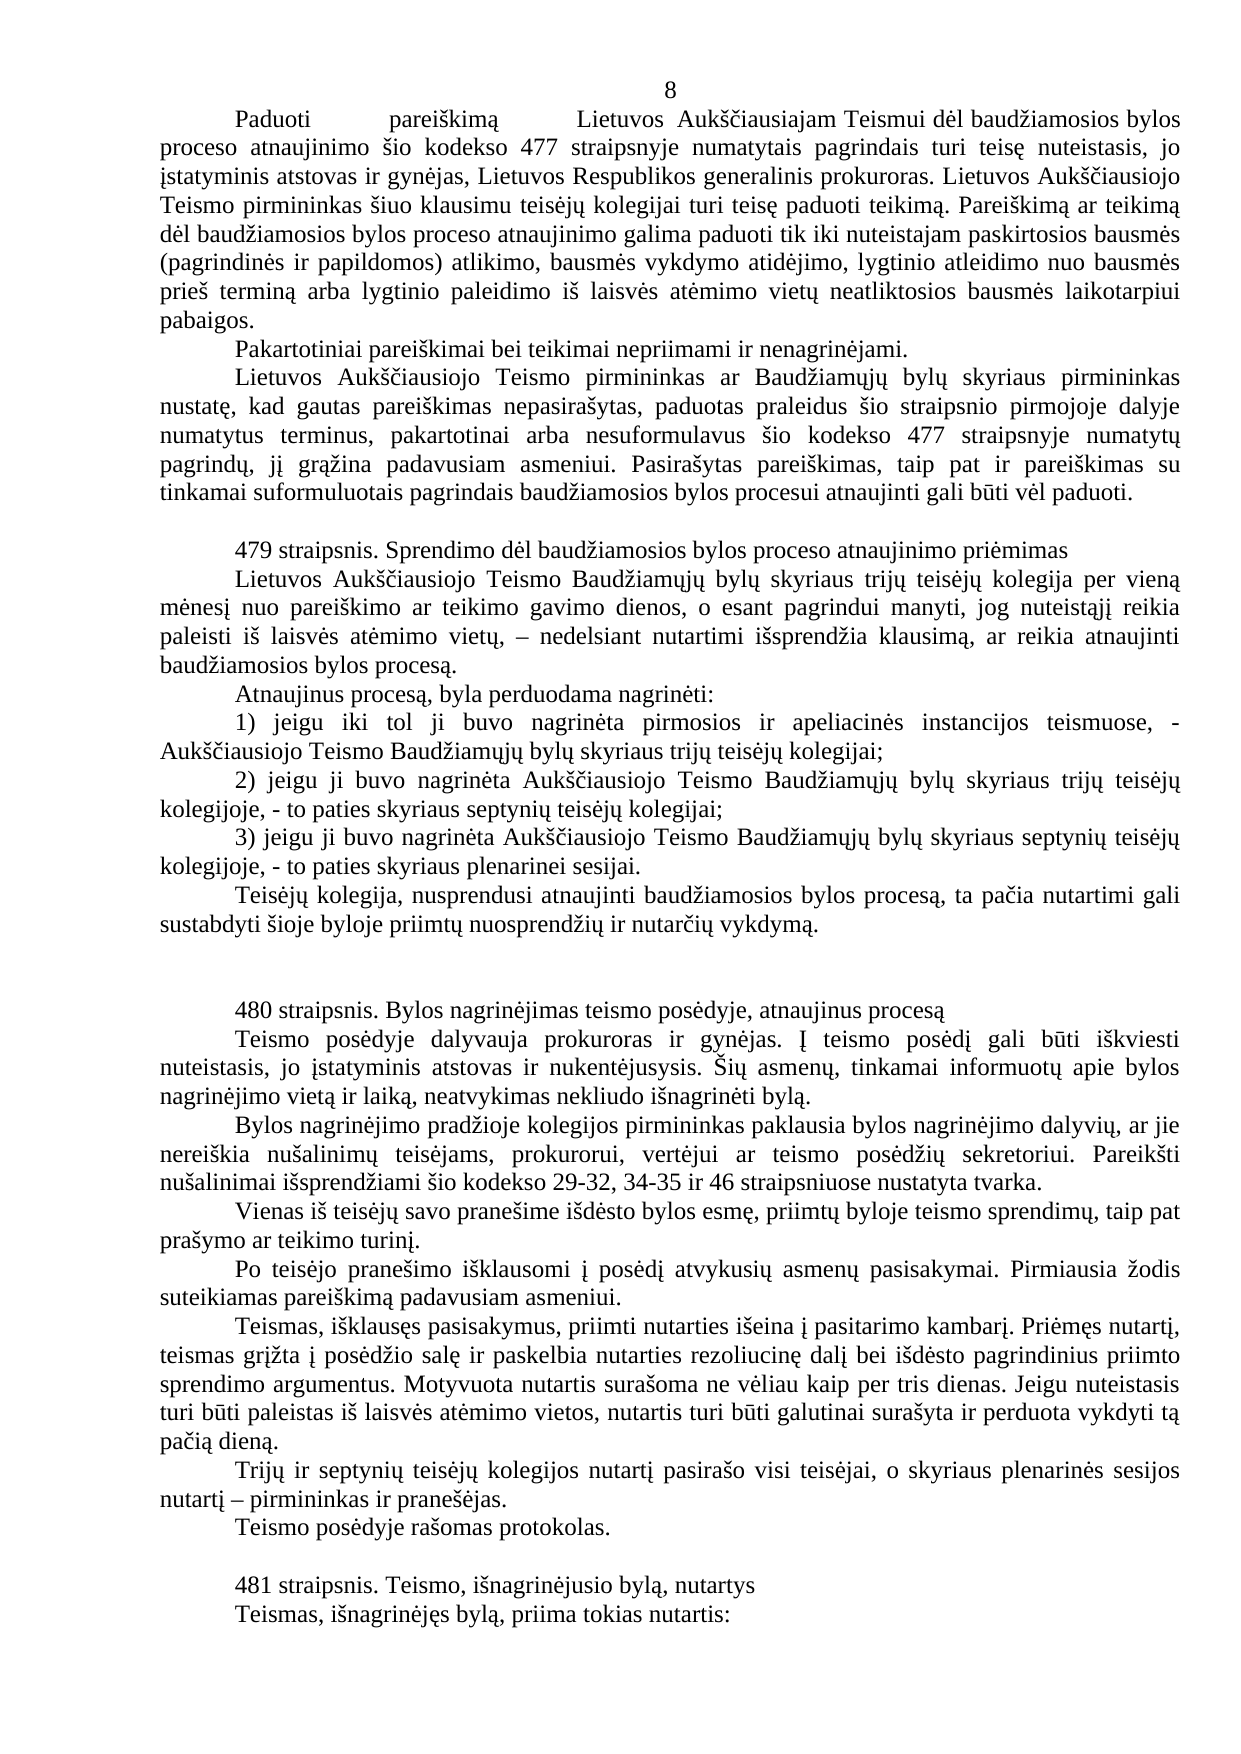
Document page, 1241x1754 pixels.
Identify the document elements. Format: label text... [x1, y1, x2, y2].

text Pakartotiniai pareiškimai bei teikimai nepriimami ir nenagrinėjami. [159, 334, 1181, 362]
text Lietuvos Aukščiausiojo Teismo pirmininkas ar Baudžiamųjų bylų skyriaus pirmininkas nustatę, kad gautas pareiškimas nepasirašytas, paduotas praleidus šio straipsnio pirmojoje dalyje numatytus terminus, pakartotinai arba nesuformulavus šio kodekso 477 straipsnyje numatytų pagrindų, jį grąžina padavusiam asmeniui. Pasirašytas pareiškimas, taip pat ir pareiškimas su tinkamai suformuluotais pagrindais baudžiamosios bylos procesui atnaujinti gali būti vėl paduoti. [159, 362, 1181, 506]
text Atnaujinus procesą, byla perduodama nagrinėti: [159, 679, 1181, 707]
text Lietuvos Aukščiausiojo Teismo Baudžiamųjų bylų skyriaus trijų teisėjų kolegija per vieną mėnesį nuo pareiškimo ar teikimo gavimo dienos, o esant pagrindui manyti, jog nuteistąjį reikia paleisti iš laisvės atėmimo vietų, – nedelsiant nutartimi išsprendžia klausimą, ar reikia atnaujinti baudžiamosios bylos procesą. [159, 564, 1181, 679]
text Teismas, išklausęs pasisakymus, priimti nutarties išeina į pasitarimo kambarį. Priėmęs nutartį, teismas grįžta į posėdžio salę ir paskelbia nutarties rezoliucinę dalį bei išdėsto pagrindinius priimto sprendimo argumentus. Motyvuota nutartis surašoma ne vėliau kaip per tris dienas. Jeigu nuteistasis turi būti paleistas iš laisvės atėmimo vietos, nutartis turi būti galutinai surašyta ir perduota vykdyti tą pačią dieną. [159, 1311, 1181, 1455]
text 2) jeigu ji buvo nagrinėta Aukščiausiojo Teismo Baudžiamųjų bylų skyriaus trijų teisėjų kolegijoje, - to paties skyriaus septynių teisėjų kolegijai; [159, 765, 1181, 822]
text Teisėjų kolegija, nusprendusi atnaujinti baudžiamosios bylos procesą, ta pačia nutartimi gali sustabdyti šioje byloje priimtų nuosprendžių ir nutarčių vykdymą. [159, 880, 1181, 937]
text Trijų ir septynių teisėjų kolegijos nutartį pasirašo visi teisėjai, o skyriaus plenarinės sesijos nutartį – pirmininkas ir pranešėjas. [159, 1455, 1181, 1512]
text Teismas, išnagrinėjęs bylą, priima tokias nutartis: [159, 1599, 1181, 1627]
text 481 straipsnis. Teismo, išnagrinėjusio bylą, nutartys [159, 1570, 1181, 1599]
text 480 straipsnis. Bylos nagrinėjimas teismo posėdyje, atnaujinus procesą [159, 995, 1181, 1024]
text 479 straipsnis. Sprendimo dėl baudžiamosios bylos proceso atnaujinimo priėmimas [159, 535, 1181, 564]
text Teismo posėdyje dalyvauja prokuroras ir gynėjas. Į teismo posėdį gali būti iškviesti nuteistasis, jo įstatyminis atstovas ir nukentėjusysis. Šių asmenų, tinkamai informuotų apie bylos nagrinėjimo vietą ir laiką, neatvykimas nekliudo išnagrinėti bylą. [159, 1024, 1181, 1110]
text Vienas iš teisėjų savo pranešime išdėsto bylos esmę, priimtų byloje teismo sprendimų, taip pat prašymo ar teikimo turinį. [159, 1196, 1181, 1254]
text Teismo posėdyje rašomas protokolas. [159, 1512, 1181, 1541]
text Po teisėjo pranešimo išklausomi į posėdį atvykusių asmenų pasisakymai. Pirmiausia žodis suteikiamas pareiškimą padavusiam asmeniui. [159, 1254, 1181, 1311]
text 3) jeigu ji buvo nagrinėta Aukščiausiojo Teismo Baudžiamųjų bylų skyriaus septynių teisėjų kolegijoje, - to paties skyriaus plenarinei sesijai. [159, 822, 1181, 880]
text Bylos nagrinėjimo pradžioje kolegijos pirmininkas paklausia bylos nagrinėjimo dalyvių, ar jie nereiškia nušalinimų teisėjams, prokurorui, vertėjui ar teismo posėdžių sekretoriui. Pareikšti nušalinimai išsprendžiami šio kodekso 29-32, 34-35 ir 46 straipsniuose nustatyta tvarka. [159, 1110, 1181, 1196]
text 1) jeigu iki tol ji buvo nagrinėta pirmosios ir apeliacinės instancijos teismuose, - Aukščiausiojo Teismo Baudžiamųjų bylų skyriaus trijų teisėjų kolegijai; [159, 707, 1181, 765]
text Paduoti pareiškimą Lietuvos Aukščiausiajam Teismui dėl baudžiamosios bylos proceso atnaujinimo šio kodekso 477 straipsnyje numatytais pagrindais turi teisę nuteistasis, jo įstatyminis atstovas ir gynėjas, Lietuvos Respublikos generalinis prokuroras. Lietuvos Aukščiausiojo Teismo pirmininkas šiuo klausimu teisėjų kolegijai turi teisę paduoti teikimą. Pareiškimą ar teikimą dėl baudžiamosios bylos proceso atnaujinimo galima paduoti tik iki nuteistajam paskirtosios bausmės (pagrindinės ir papildomos) atlikimo, bausmės vykdymo atidėjimo, lygtinio atleidimo nuo bausmės prieš terminą arba lygtinio paleidimo iš laisvės atėmimo vietų neatliktosios bausmės laikotarpiui pabaigos. [159, 104, 1181, 334]
